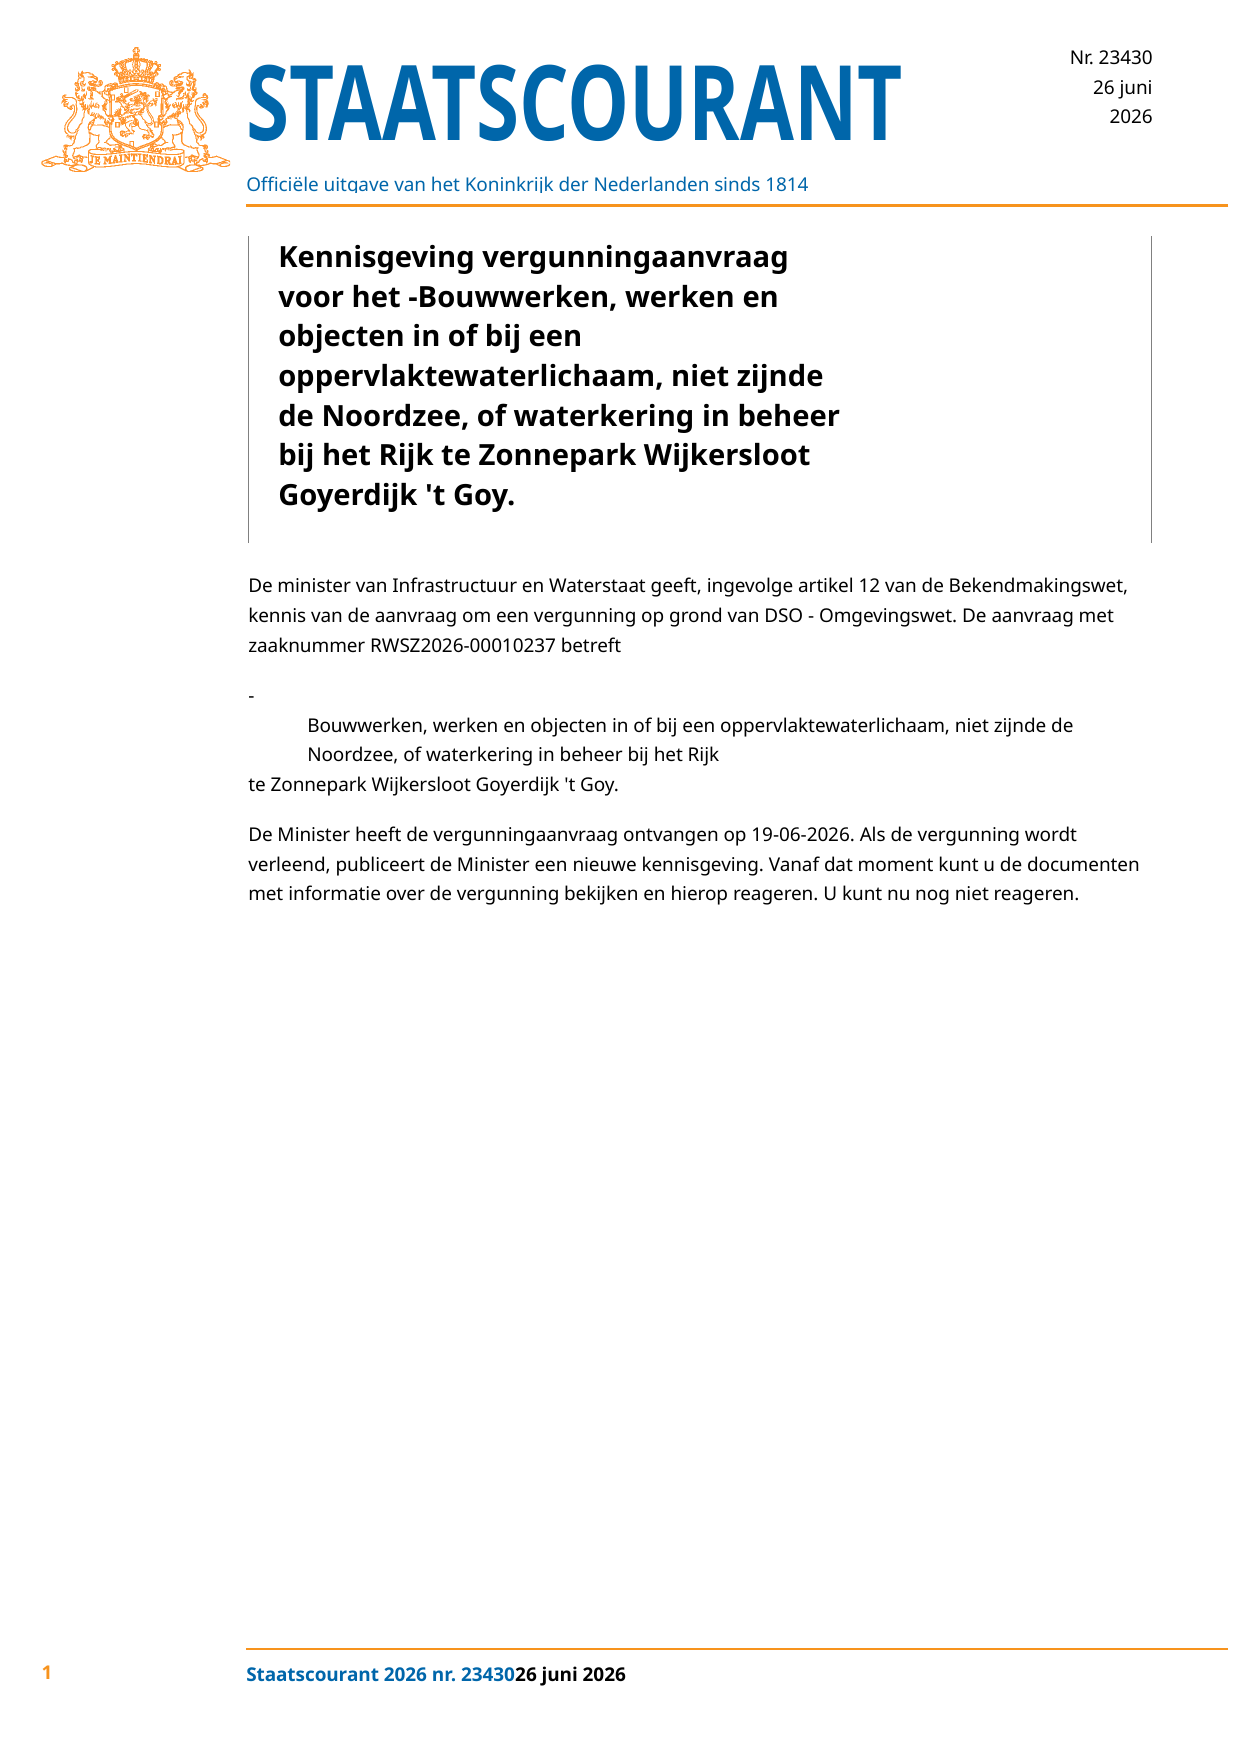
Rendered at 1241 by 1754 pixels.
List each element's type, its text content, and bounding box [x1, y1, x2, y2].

list Bouwwerken, werken en objecten in of bij een oppervlaktewaterlichaam, niet zijnde de Noordzee, of waterkering in beheer bij het Rijk [248, 712, 1152, 767]
table_header Kennisgeving vergunningaanvraag voor het -Bouwwerken, werken en objecten in of bij een oppervlaktewaterlichaam, niet zijnde de Noordzee, of waterkering in beheer bij het Rijk te Zonnepark Wijkersloot Goyerdijk 't Goy. [249, 236, 850, 543]
table_header [850, 236, 912, 413]
text te Zonnepark Wijkersloot Goyerdijk 't Goy. [248, 771, 1152, 797]
text De Minister heeft de vergunningaanvraag ontvangen op 19-06-2026. Als de vergunning wordt verleend, publiceert de Minister een nieuwe kennisgeving. Vanaf dat moment kunt u de documenten met informatie over de vergunning bekijken en hierop reageren. U kunt nu nog niet reageren. [248, 821, 1152, 906]
text De minister van Infrastructuur en Waterstaat geeft, ingevolge artikel 12 van de Bekendmakingswet, kennis van de aanvraag om een vergunning op grond van DSO - Omgevingswet. De aanvraag met zaaknummer RWSZ2026-00010237 betreft [248, 573, 1152, 658]
table_header [1090, 236, 1151, 413]
picture [41, 47, 231, 172]
picture [912, 236, 1090, 414]
table_header [850, 414, 1151, 543]
